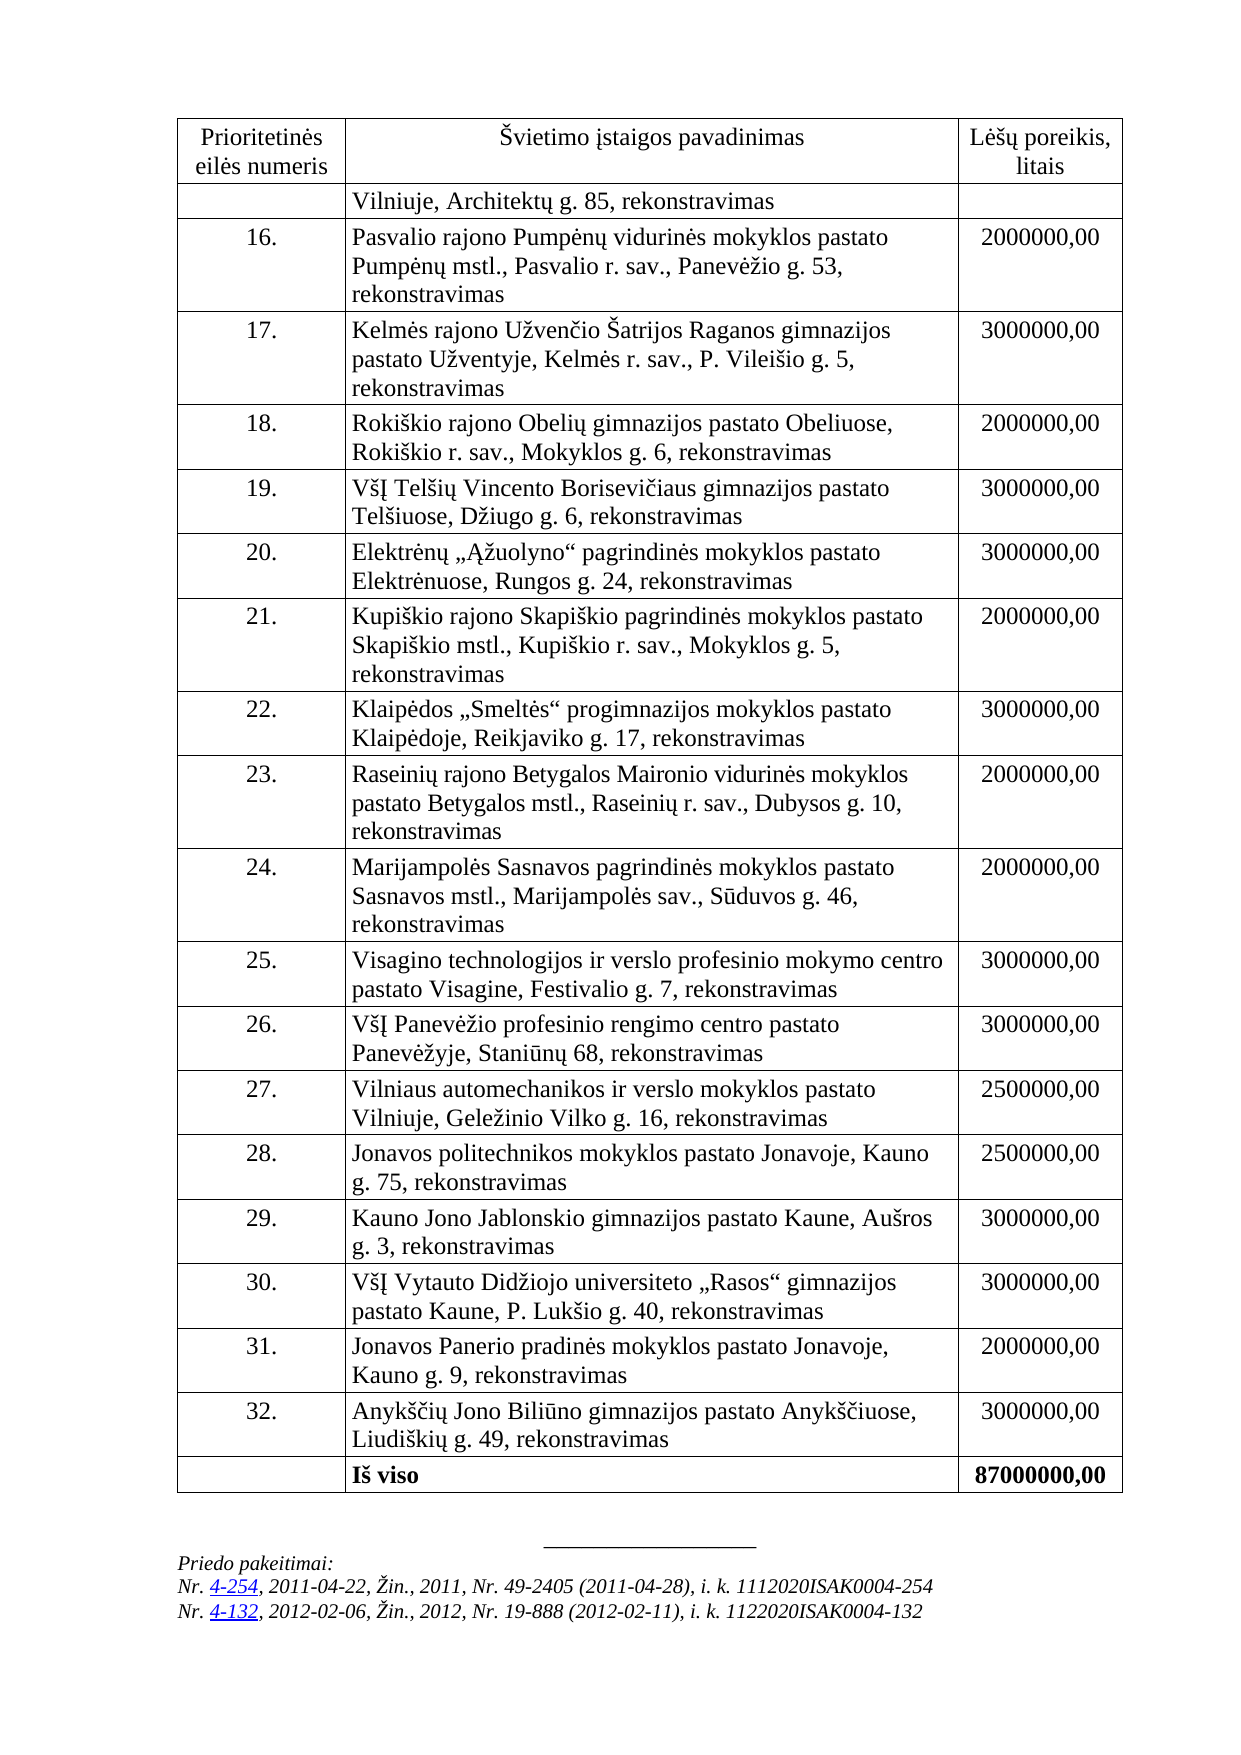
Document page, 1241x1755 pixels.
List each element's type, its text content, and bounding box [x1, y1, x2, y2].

table_cell VšĮ Telšių Vincento Borisevičiaus gimnazijos pastato Telšiuose, Džiugo g. 6, rekonstravimas [346, 470, 958, 533]
table_cell Jonavos politechnikos mokyklos pastato Jonavoje, Kauno g. 75, rekonstravimas [346, 1135, 958, 1199]
table_cell Anykščių Jono Biliūno gimnazijos pastato Anykščiuose, Liudiškių g. 49, rekonstravimas [346, 1393, 958, 1456]
table_cell 17. [178, 312, 345, 404]
table_cell 87000000,00 [959, 1457, 1122, 1492]
table_cell Klaipėdos „Smeltės“ progimnazijos mokyklos pastato Klaipėdoje, Reikjaviko g. 17, rekonstravimas [346, 692, 958, 755]
table_cell VšĮ Panevėžio profesinio rengimo centro pastato Panevėžyje, Staniūnų 68, rekonstravimas [346, 1007, 958, 1070]
text Nr. 4-254, 2011-04-22, Žin., 2011, Nr. 49-2405 (2011-04-28), i. k. 1112020ISAK0004-254 [177, 1574, 1122, 1598]
table_cell Marijampolės Sasnavos pagrindinės mokyklos pastato Sasnavos mstl., Marijampolės sav., Sūduvos g. 46, rekonstravimas [346, 849, 958, 941]
table_cell Jonavos Panerio pradinės mokyklos pastato Jonavoje, Kauno g. 9, rekonstravimas [346, 1329, 958, 1392]
table_cell 26. [178, 1007, 345, 1070]
table_cell 3000000,00 [959, 1200, 1122, 1263]
text Nr. 4-132, 2012-02-06, Žin., 2012, Nr. 19-888 (2012-02-11), i. k. 1122020ISAK0004-132 [177, 1598, 1122, 1623]
table_header Prioritetinės eilės numeris [178, 119, 345, 182]
table_cell Kauno Jono Jablonskio gimnazijos pastato Kaune, Aušros g. 3, rekonstravimas [346, 1200, 958, 1263]
table_cell 2500000,00 [959, 1135, 1122, 1199]
table_cell 27. [178, 1071, 345, 1134]
table_cell 2500000,00 [959, 1071, 1122, 1134]
table_cell 28. [178, 1135, 345, 1199]
table_cell 30. [178, 1264, 345, 1327]
text Priedo pakeitimai: [177, 1550, 1122, 1574]
table_cell 3000000,00 [959, 470, 1122, 533]
table_cell Kupiškio rajono Skapiškio pagrindinės mokyklos pastato Skapiškio mstl., Kupiškio r. sav., Mokyklos g. 5, rekonstravimas [346, 599, 958, 691]
table_cell 3000000,00 [959, 942, 1122, 1006]
table_cell 18. [178, 405, 345, 469]
table_cell Visagino technologijos ir verslo profesinio mokymo centro pastato Visagine, Festivalio g. 7, rekonstravimas [346, 942, 958, 1006]
table_cell VšĮ Vytauto Didžiojo universiteto „Rasos“ gimnazijos pastato Kaune, P. Lukšio g. 40, rekonstravimas [346, 1264, 958, 1327]
table_cell [178, 184, 345, 218]
table_cell 32. [178, 1393, 345, 1456]
table_cell 21. [178, 599, 345, 691]
table_cell 20. [178, 534, 345, 597]
table_cell 3000000,00 [959, 1007, 1122, 1070]
table_cell 2000000,00 [959, 756, 1122, 848]
table_cell 23. [178, 756, 345, 848]
table_cell 3000000,00 [959, 692, 1122, 755]
table_cell 24. [178, 849, 345, 941]
table_cell 3000000,00 [959, 534, 1122, 597]
table_cell Pasvalio rajono Pumpėnų vidurinės mokyklos pastato Pumpėnų mstl., Pasvalio r. sav., Panevėžio g. 53, rekonstravimas [346, 219, 958, 311]
table_cell Rokiškio rajono Obelių gimnazijos pastato Obeliuose, Rokiškio r. sav., Mokyklos g. 6, rekonstravimas [346, 405, 958, 469]
table_cell 22. [178, 692, 345, 755]
table_cell 3000000,00 [959, 312, 1122, 404]
table_cell [959, 184, 1122, 218]
table_cell 2000000,00 [959, 405, 1122, 469]
table_cell 3000000,00 [959, 1264, 1122, 1327]
table_cell 2000000,00 [959, 1329, 1122, 1392]
table_cell 3000000,00 [959, 1393, 1122, 1456]
table_cell 25. [178, 942, 345, 1006]
table_cell Elektrėnų „Ąžuolyno“ pagrindinės mokyklos pastato Elektrėnuose, Rungos g. 24, rekonstravimas [346, 534, 958, 597]
table_cell Vilniaus automechanikos ir verslo mokyklos pastato Vilniuje, Geležinio Vilko g. 16, rekonstravimas [346, 1071, 958, 1134]
table_cell Vilniuje, Architektų g. 85, rekonstravimas [346, 184, 958, 218]
table_cell [178, 1457, 345, 1492]
table_cell Kelmės rajono Užvenčio Šatrijos Raganos gimnazijos pastato Užventyje, Kelmės r. sav., P. Vileišio g. 5, rekonstravimas [346, 312, 958, 404]
table_cell 2000000,00 [959, 219, 1122, 311]
text _________________ [177, 1522, 1122, 1550]
table_cell Iš viso [346, 1457, 958, 1492]
table_cell 19. [178, 470, 345, 533]
table_cell Raseinių rajono Betygalos Maironio vidurinės mokyklos pastato Betygalos mstl., Raseinių r. sav., Dubysos g. 10, rekonstravimas [346, 756, 958, 848]
table_cell 16. [178, 219, 345, 311]
table_cell 29. [178, 1200, 345, 1263]
table_header Lėšų poreikis, litais [959, 119, 1122, 182]
table_cell 31. [178, 1329, 345, 1392]
table_cell 2000000,00 [959, 849, 1122, 941]
table_header Švietimo įstaigos pavadinimas [346, 119, 958, 182]
table_cell 2000000,00 [959, 599, 1122, 691]
